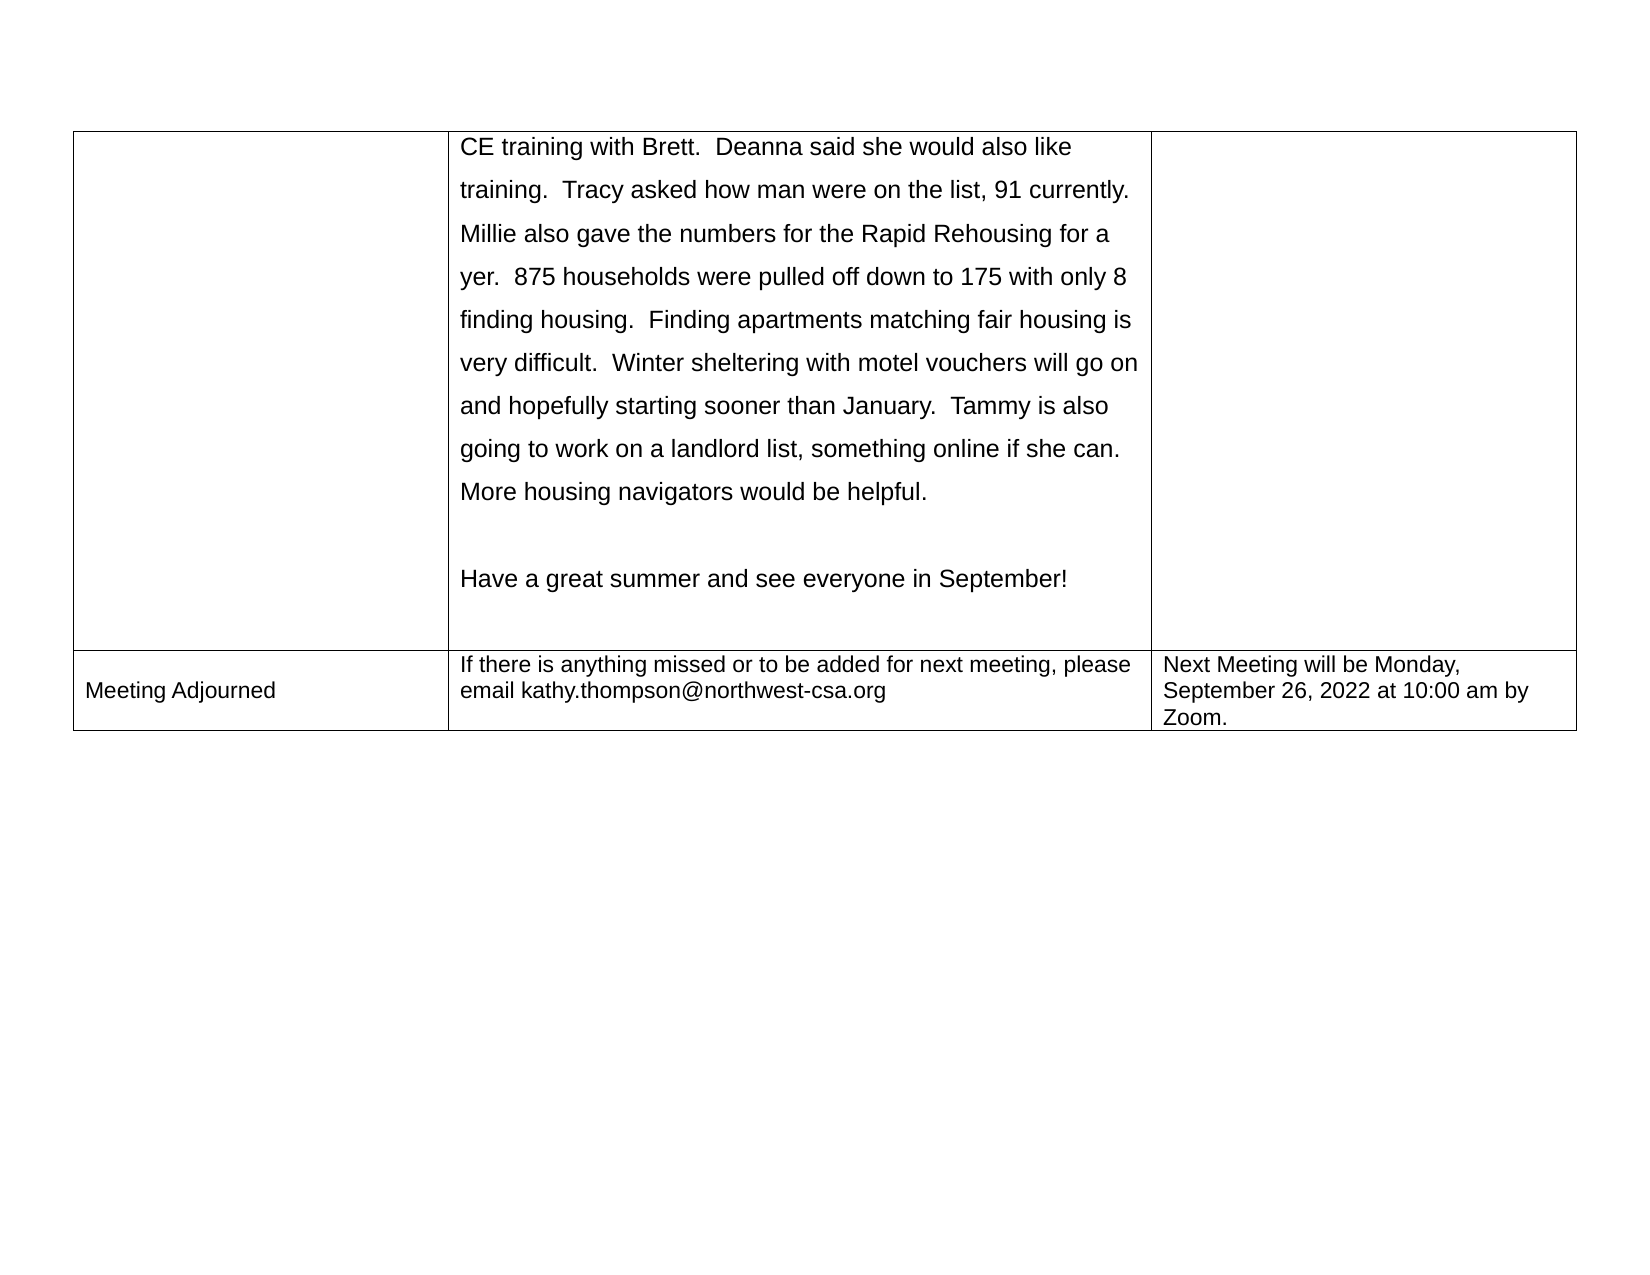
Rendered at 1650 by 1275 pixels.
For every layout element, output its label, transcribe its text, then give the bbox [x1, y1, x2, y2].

table_cell CE training with Brett. Deanna said she would also like training. Tracy asked how man were on the list, 91 currently. Millie also gave the numbers for the Rapid Rehousing for a yer. 875 households were pulled off down to 175 with only 8 finding housing. Finding apartments matching fair housing is very difficult. Winter sheltering with motel vouchers will go on and hopefully starting sooner than January. Tammy is also going to work on a landlord list, something online if she can. More housing navigators would be helpful. Have a great summer and see everyone in September! [449, 132, 1151, 650]
table_cell Meeting Adjourned [74, 651, 448, 730]
table_cell [1152, 132, 1576, 650]
table_cell If there is anything missed or to be added for next meeting, please email kathy.thompson@northwest-csa.org [449, 651, 1151, 730]
table_cell Next Meeting will be Monday, September 26, 2022 at 10:00 am by Zoom. [1152, 651, 1576, 730]
table_cell [74, 132, 448, 650]
